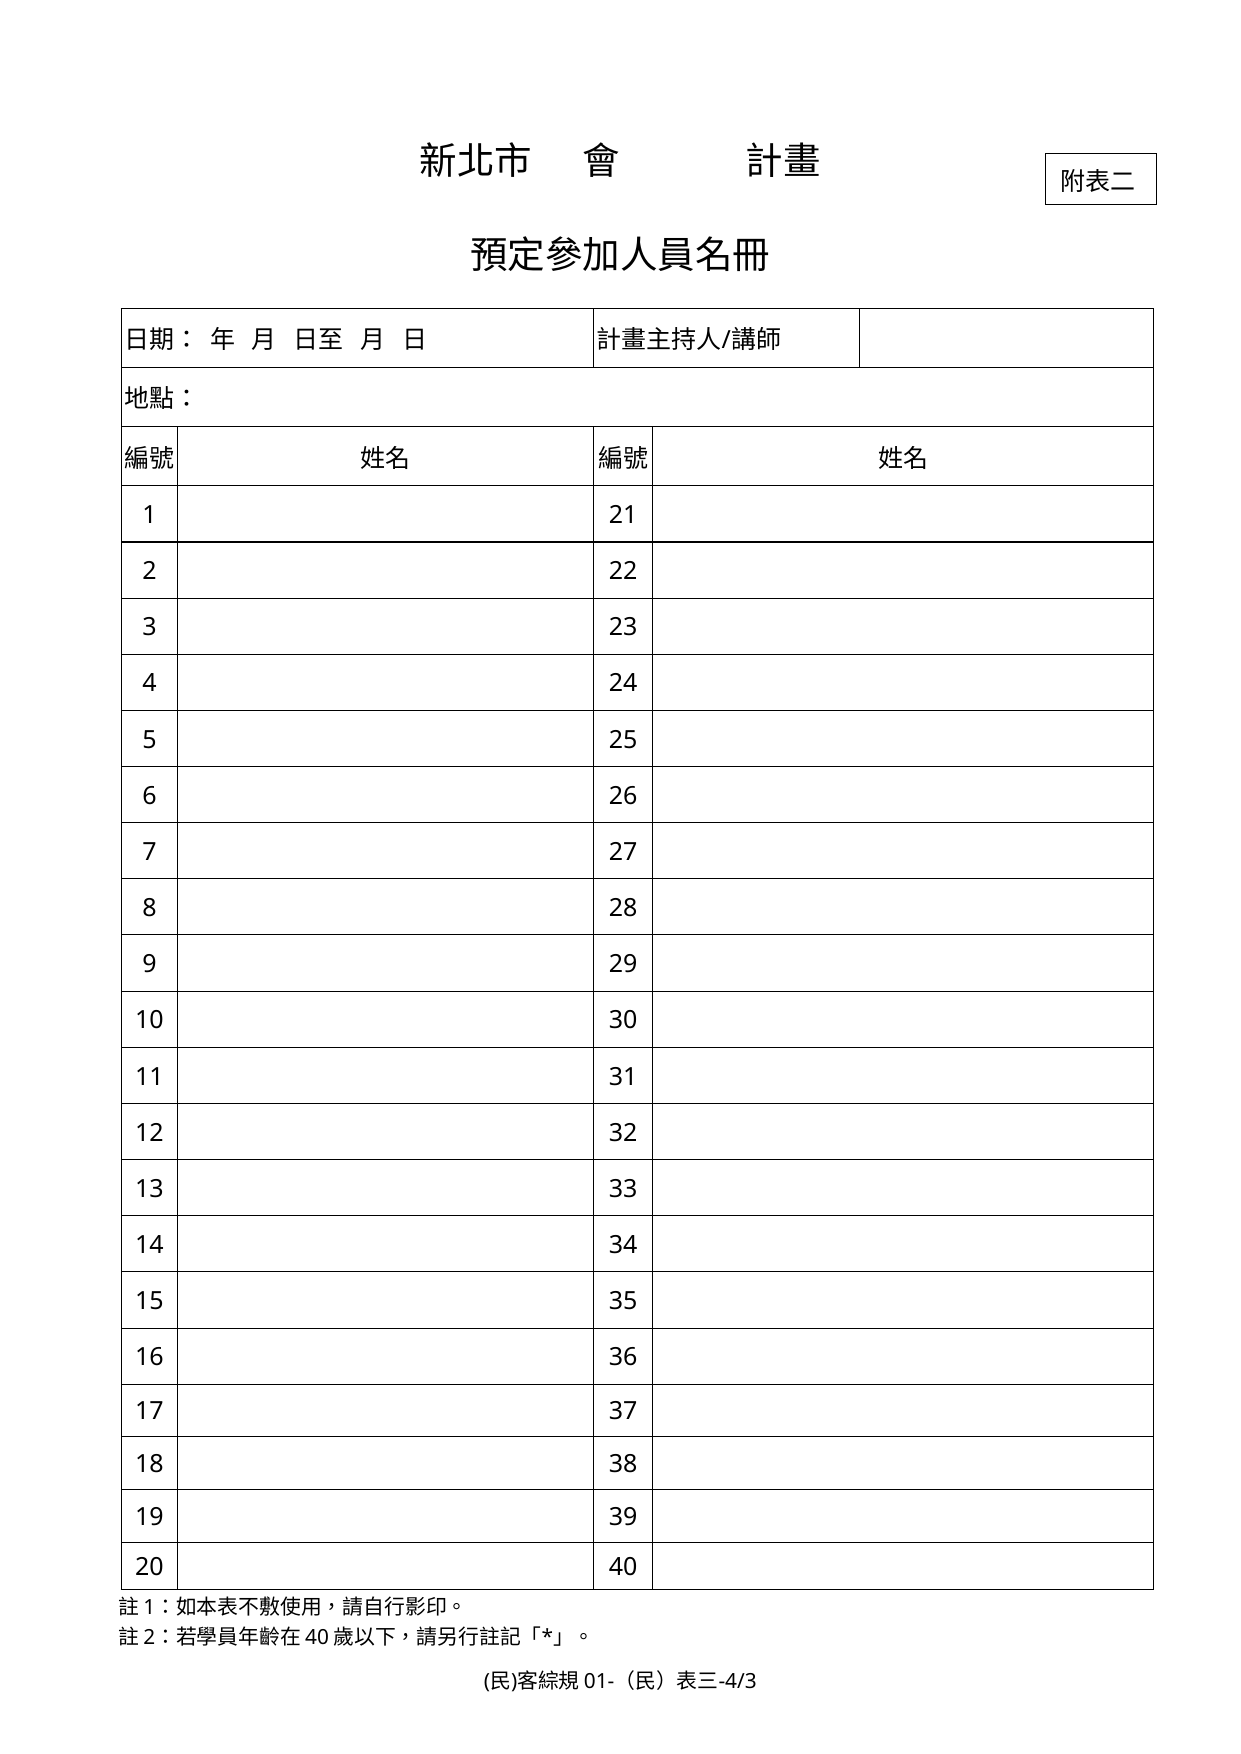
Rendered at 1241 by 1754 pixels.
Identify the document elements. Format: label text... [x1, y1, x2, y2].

table_cell [178, 992, 593, 1047]
table_cell 1 [122, 486, 177, 541]
table_cell 28 [594, 879, 652, 934]
table_cell [178, 767, 593, 822]
table_cell [653, 1216, 1153, 1271]
table_cell 2 [122, 543, 177, 597]
table_cell 35 [594, 1272, 652, 1327]
table_cell 地點： [122, 368, 1153, 426]
table_cell 姓名 [178, 427, 593, 485]
table_cell 11 [122, 1048, 177, 1103]
text 預定參加人員名冊 [118, 214, 1122, 289]
table_cell [178, 486, 593, 541]
table_cell [653, 655, 1153, 710]
table_cell 39 [594, 1490, 652, 1542]
table_cell 3 [122, 599, 177, 654]
table_cell 8 [122, 879, 177, 934]
table_cell 10 [122, 992, 177, 1047]
table_cell [653, 823, 1153, 878]
table_cell 36 [594, 1329, 652, 1383]
text 註1：如本表不敷使用，請自行影印。 [118, 1590, 1122, 1621]
table_cell [178, 1543, 593, 1589]
table_cell 5 [122, 711, 177, 766]
table_cell 37 [594, 1385, 652, 1436]
table_cell 27 [594, 823, 652, 878]
table_cell [653, 1272, 1153, 1327]
text 註2：若學員年齡在40歲以下，請另行註記「*」。 [118, 1621, 1122, 1651]
table_cell [653, 599, 1153, 654]
table_cell 21 [594, 486, 652, 541]
table_cell 編號 [594, 427, 652, 485]
table_header [860, 309, 1153, 367]
text 新北市 會 計畫 [118, 121, 1122, 196]
table_cell [178, 711, 593, 766]
table_cell [178, 1048, 593, 1103]
table_cell 姓名 [653, 427, 1153, 485]
table_cell 16 [122, 1329, 177, 1383]
table_cell [653, 935, 1153, 991]
table_cell 17 [122, 1385, 177, 1436]
table_cell 18 [122, 1437, 177, 1489]
table_cell [178, 1385, 593, 1436]
table_cell [653, 1329, 1153, 1383]
table_cell 13 [122, 1160, 177, 1215]
table_cell 32 [594, 1104, 652, 1159]
table_cell 15 [122, 1272, 177, 1327]
table_cell 40 [594, 1543, 652, 1589]
table_cell [653, 711, 1153, 766]
table_cell [178, 1272, 593, 1327]
table_cell 19 [122, 1490, 177, 1542]
table_cell 38 [594, 1437, 652, 1489]
table_cell [653, 1490, 1153, 1542]
table_cell [178, 823, 593, 878]
table_cell 24 [594, 655, 652, 710]
text 附表二 [1061, 161, 1142, 197]
table_cell [653, 767, 1153, 822]
table_header 計畫主持人/講師 [594, 309, 859, 367]
table_cell 25 [594, 711, 652, 766]
table_cell [653, 1437, 1153, 1489]
table_cell [178, 543, 593, 597]
table_cell 編號 [122, 427, 177, 485]
table_cell [178, 1490, 593, 1542]
table_cell [653, 1385, 1153, 1436]
table_cell [653, 992, 1153, 1047]
table_cell 4 [122, 655, 177, 710]
table_cell 30 [594, 992, 652, 1047]
table_cell 29 [594, 935, 652, 991]
table_cell [653, 543, 1153, 597]
table_cell [653, 1104, 1153, 1159]
table_cell 12 [122, 1104, 177, 1159]
table_cell 22 [594, 543, 652, 597]
table_cell [178, 1216, 593, 1271]
table_cell [653, 879, 1153, 934]
table_cell [653, 1048, 1153, 1103]
table_cell 26 [594, 767, 652, 822]
table_cell 20 [122, 1543, 177, 1589]
table_cell [178, 1160, 593, 1215]
table_cell [653, 486, 1153, 541]
table_cell 6 [122, 767, 177, 822]
table_cell 9 [122, 935, 177, 991]
table_cell [178, 655, 593, 710]
table_cell 14 [122, 1216, 177, 1271]
table_cell [653, 1160, 1153, 1215]
table_cell 33 [594, 1160, 652, 1215]
table_cell 31 [594, 1048, 652, 1103]
table_cell [178, 1329, 593, 1383]
table_cell [178, 1437, 593, 1489]
table_cell [653, 1543, 1153, 1589]
table_cell [178, 599, 593, 654]
table_cell 34 [594, 1216, 652, 1271]
table_cell 23 [594, 599, 652, 654]
table_cell [178, 879, 593, 934]
table_header 日期： 年 月 日至 月 日 [122, 309, 593, 367]
table_cell 7 [122, 823, 177, 878]
table_cell [178, 935, 593, 991]
table_cell [178, 1104, 593, 1159]
